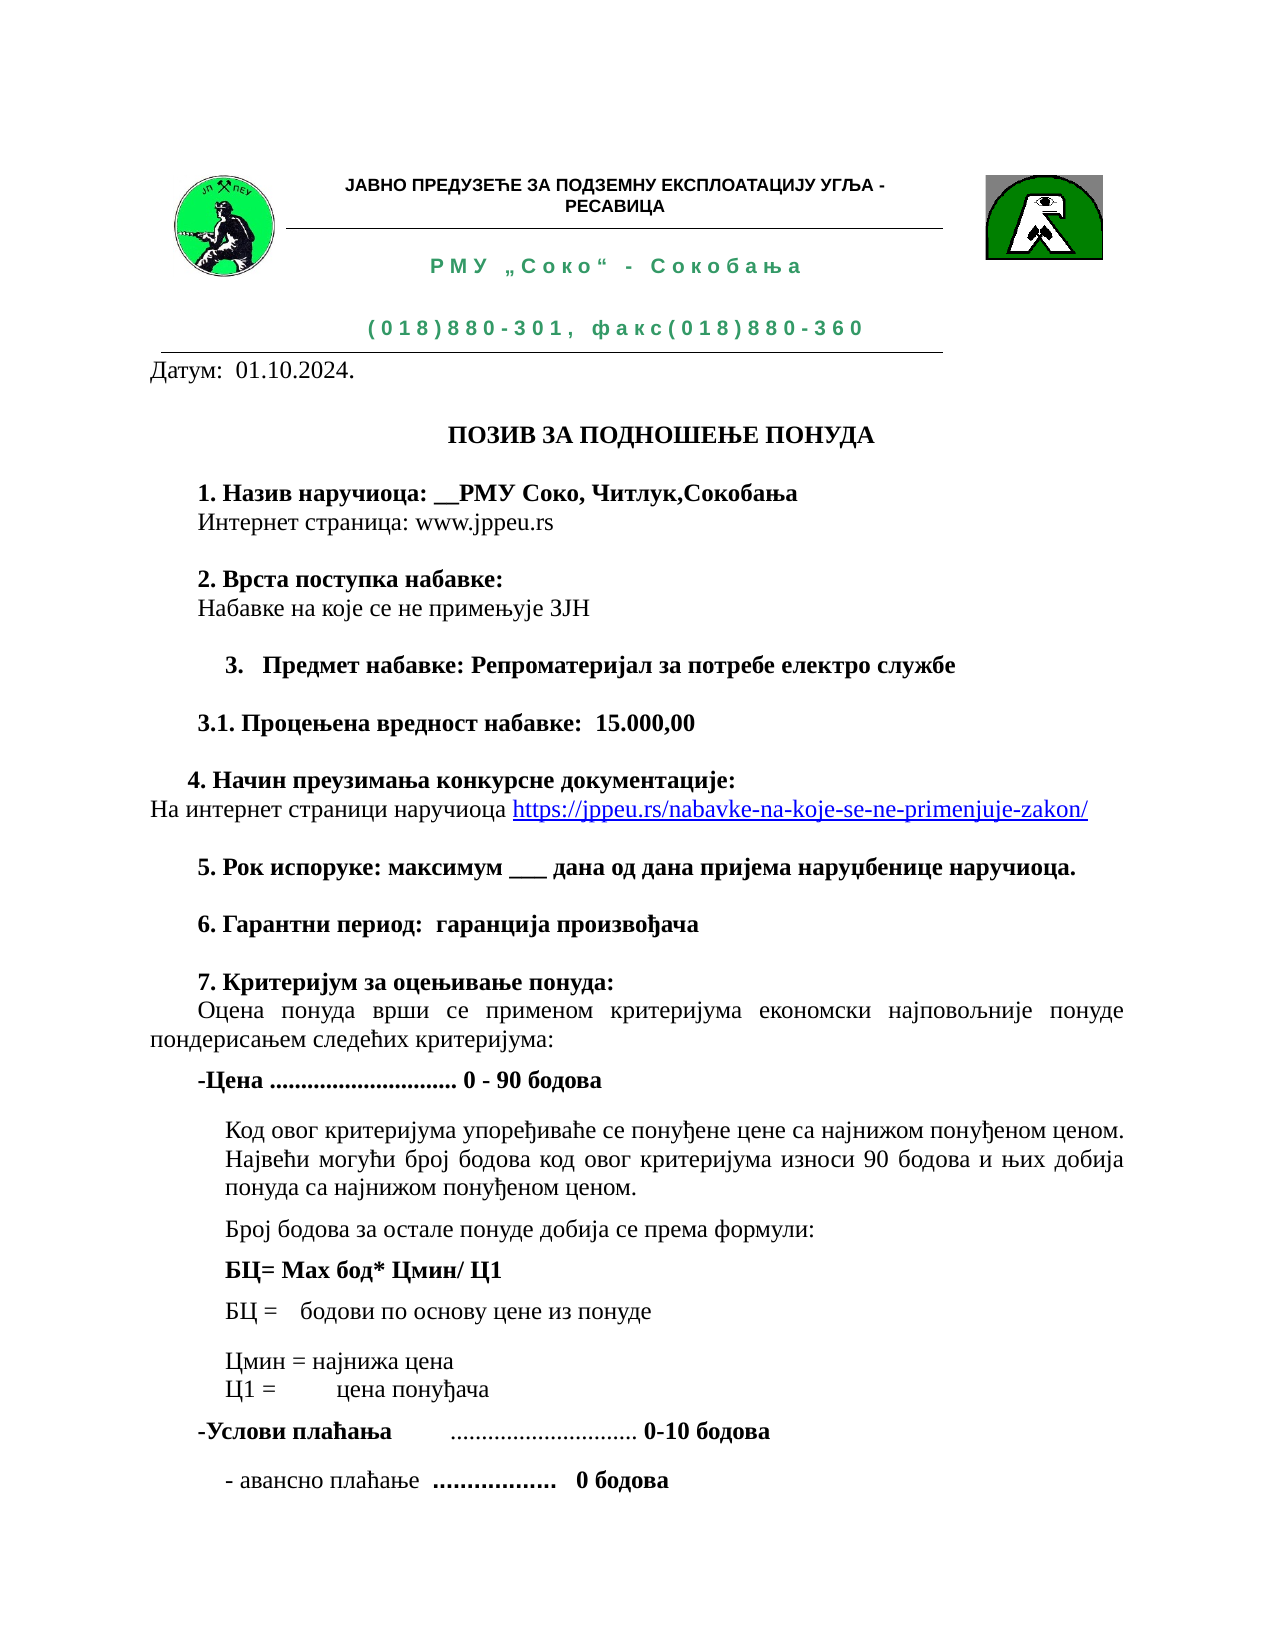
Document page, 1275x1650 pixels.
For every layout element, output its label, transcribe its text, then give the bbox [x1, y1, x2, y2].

text БЦ= Маx бод* Цмин/ Ц1 [225, 1255, 1125, 1284]
table_cell РМУ „Соко“ - Сокобања (018)880-301, факс(018)880-360 [286, 229, 943, 352]
text - авансно плаћање .................. 0 бодова [225, 1465, 1125, 1494]
text БЦ = бодови по основу цене из понуде [225, 1296, 1125, 1325]
text Оцена понуда врши се применом критеријума економски најповољније понуде пондерисањем следећих критеријума: [150, 995, 1125, 1053]
picture [173, 175, 275, 277]
text Набавке на које се не примењује ЗЈН [150, 593, 1125, 622]
text -Услови плаћања .............................. 0-10 бодова [150, 1416, 1125, 1444]
text 4. Начин преузимања конкурсне документације: [150, 765, 1125, 794]
text 7. Критеријум за оцењивање понуда: [150, 967, 1125, 995]
list Предмет набавке: Репроматеријал за потребе електро службе [225, 650, 1125, 679]
picture [985, 175, 1103, 260]
table_header ЈАВНО ПРЕДУЗЕЋЕ ЗА ПОДЗЕМНУ ЕКСПЛОАТАЦИЈУ УГЉА - РЕСАВИЦА [286, 150, 943, 228]
text Цмин = најнижа цена [225, 1346, 1125, 1374]
table_header [943, 150, 1145, 352]
table_header [161, 150, 286, 352]
text 3.1. Процењена вредност набавке: 15.000,00 [150, 708, 1125, 737]
text 2. Врста поступка набавке: [150, 564, 1125, 593]
text На интернет страници наручиоца https://jppeu.rs/nabavke-na-koje-se-ne-primenjuje-zakon/ [150, 794, 1125, 823]
text 6. Гарантни период: гаранција произвођача [150, 909, 1125, 938]
text 1. Назив наручиоца: __РМУ Соко, Читлук,Сокобања [150, 478, 1125, 507]
text Ц1 = цена понуђача [225, 1374, 1125, 1403]
text -Цена .............................. 0 - 90 бодова [150, 1065, 1125, 1094]
text Датум: 01.10.2024. [150, 353, 1125, 384]
text Интернет страница: www.jppeu.rs [150, 507, 1125, 535]
text Број бодова за остале понуде добија се према формули: [225, 1214, 1125, 1242]
text 5. Рок испоруке: максимум ___ дана од дана пријема наруџбенице наручиоца. [150, 852, 1125, 880]
text ПОЗИВ ЗА ПОДНОШЕЊЕ ПОНУДА [150, 420, 1125, 449]
text Код овог критеријума упоређиваће се понуђене цене са најнижом понуђеном ценом. Највећи могући број бодова код овог критеријума износи 90 бодова и њих добија понуда са најнижом понуђеном ценом. [225, 1115, 1125, 1201]
